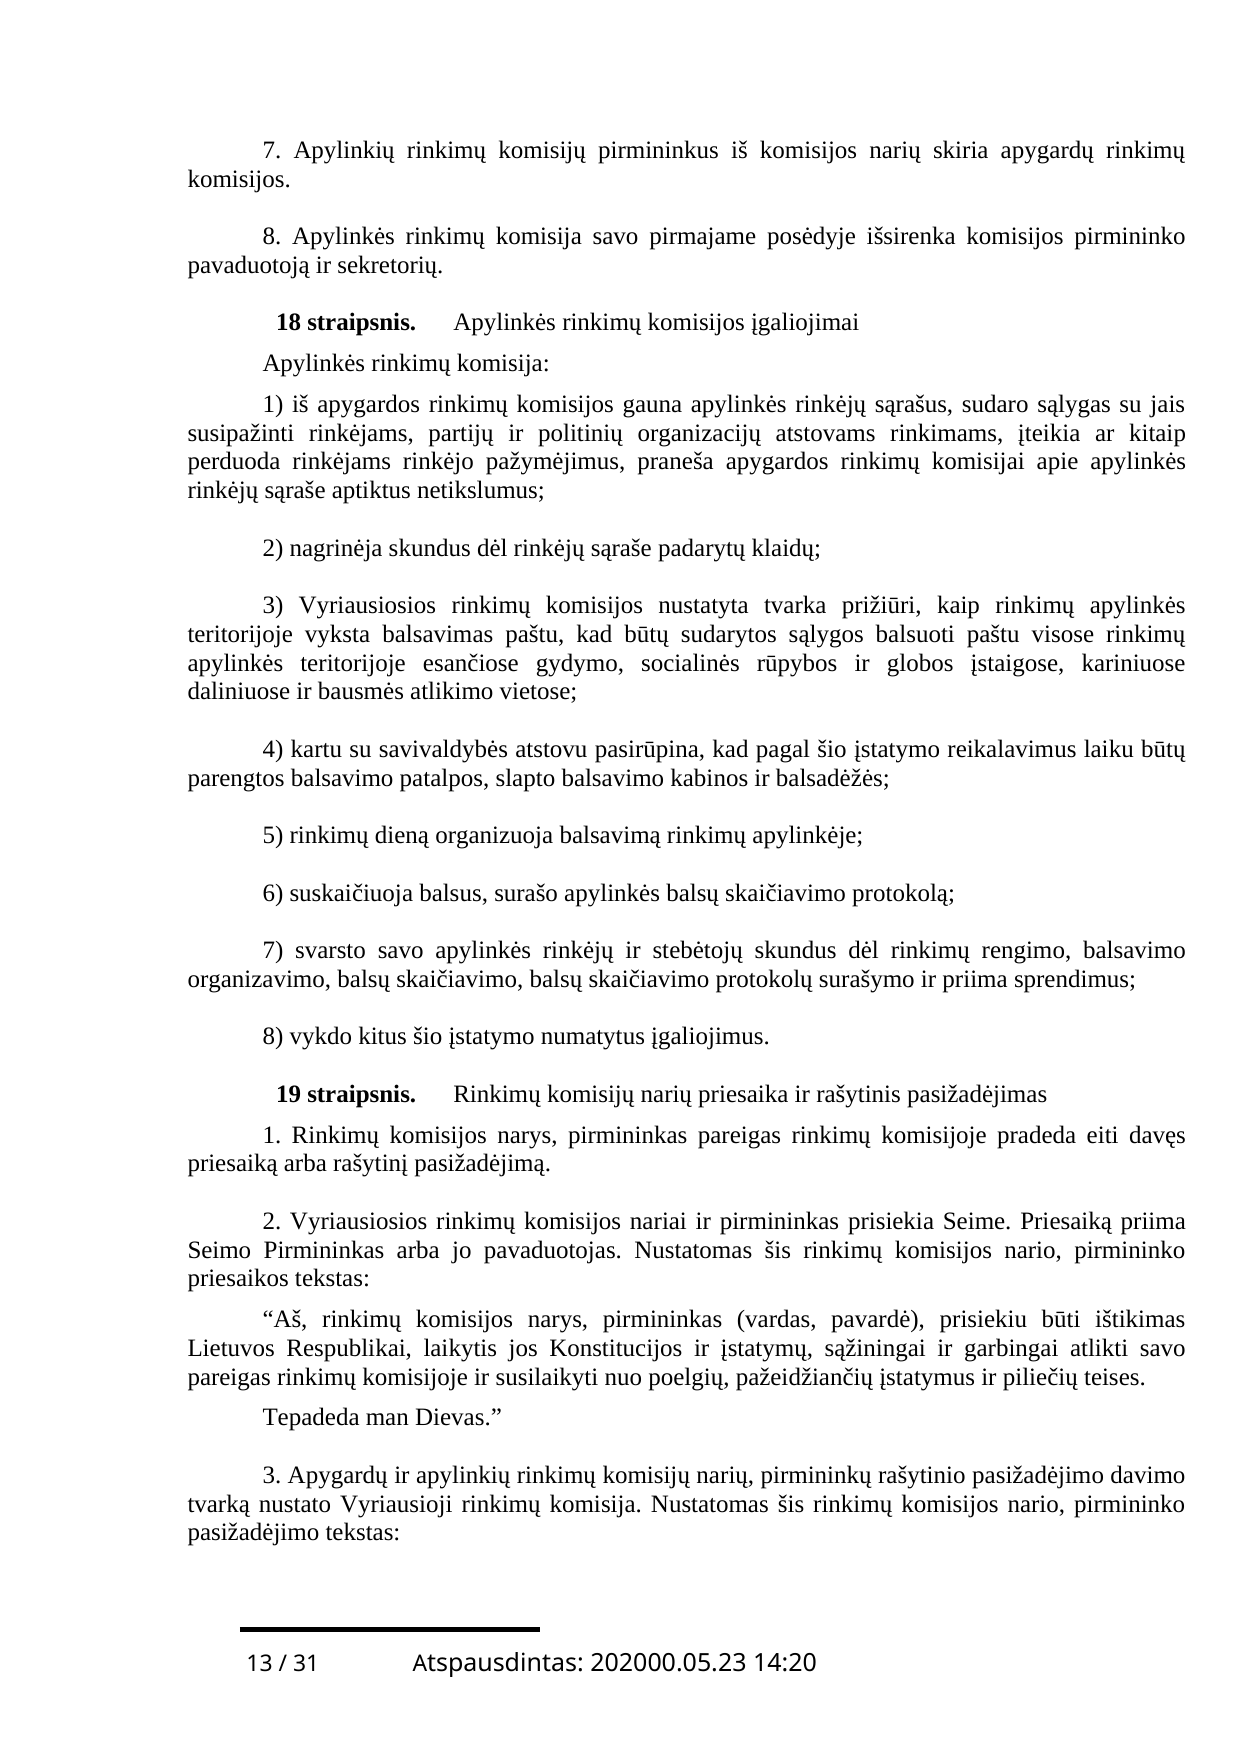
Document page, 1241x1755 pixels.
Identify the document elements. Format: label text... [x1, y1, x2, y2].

text “Aš, rinkimų komisijos narys, pirmininkas (vardas, pavardė), prisiekiu būti ištikimas Lietuvos Respublikai, laikytis jos Konstitucijos ir įstatymų, sąžiningai ir garbingai atlikti savo pareigas rinkimų komisijoje ir susilaikyti nuo poelgių, pažeidžiančių įstatymus ir piliečių teises. [187, 1304, 1187, 1390]
text 18 straipsnis. Apylinkės rinkimų komisijos įgaliojimai [276, 307, 1187, 336]
text 3) Vyriausiosios rinkimų komisijos nustatyta tvarka prižiūri, kaip rinkimų apylinkės teritorijoje vyksta balsavimas paštu, kad būtų sudarytos sąlygos balsuoti paštu visose rinkimų apylinkės teritorijoje esančiose gydymo, socialinės rūpybos ir globos įstaigose, kariniuose daliniuose ir bausmės atlikimo vietose; [187, 590, 1187, 705]
text 3. Apygardų ir apylinkių rinkimų komisijų narių, pirmininkų rašytinio pasižadėjimo davimo tvarką nustato Vyriausioji rinkimų komisija. Nustatomas šis rinkimų komisijos nario, pirmininko pasižadėjimo tekstas: [187, 1460, 1187, 1546]
text Apylinkės rinkimų komisija: [187, 348, 1187, 377]
text 2) nagrinėja skundus dėl rinkėjų sąraše padarytų klaidų; [187, 533, 1187, 561]
text 5) rinkimų dieną organizuoja balsavimą rinkimų apylinkėje; [187, 820, 1187, 849]
text 8. Apylinkės rinkimų komisija savo pirmajame posėdyje išsirenka komisijos pirmininko pavaduotoją ir sekretorių. [187, 221, 1187, 279]
text 1. Rinkimų komisijos narys, pirmininkas pareigas rinkimų komisijoje pradeda eiti davęs priesaiką arba rašytinį pasižadėjimą. [187, 1120, 1187, 1177]
text 19 straipsnis. Rinkimų komisijų narių priesaika ir rašytinis pasižadėjimas [276, 1079, 1187, 1108]
text 1) iš apygardos rinkimų komisijos gauna apylinkės rinkėjų sąrašus, sudaro sąlygas su jais susipažinti rinkėjams, partijų ir politinių organizacijų atstovams rinkimams, įteikia ar kitaip perduoda rinkėjams rinkėjo pažymėjimus, praneša apygardos rinkimų komisijai apie apylinkės rinkėjų sąraše aptiktus netikslumus; [187, 389, 1187, 504]
text 7) svarsto savo apylinkės rinkėjų ir stebėtojų skundus dėl rinkimų rengimo, balsavimo organizavimo, balsų skaičiavimo, balsų skaičiavimo protokolų surašymo ir priima sprendimus; [187, 935, 1187, 993]
text 7. Apylinkių rinkimų komisijų pirmininkus iš komisijos narių skiria apygardų rinkimų komisijos. [187, 135, 1187, 192]
text 6) suskaičiuoja balsus, surašo apylinkės balsų skaičiavimo protokolą; [187, 878, 1187, 906]
text 8) vykdo kitus šio įstatymo numatytus įgaliojimus. [187, 1021, 1187, 1050]
text 4) kartu su savivaldybės atstovu pasirūpina, kad pagal šio įstatymo reikalavimus laiku būtų parengtos balsavimo patalpos, slapto balsavimo kabinos ir balsadėžės; [187, 734, 1187, 791]
text 2. Vyriausiosios rinkimų komisijos nariai ir pirmininkas prisiekia Seime. Priesaiką priima Seimo Pirmininkas arba jo pavaduotojas. Nustatomas šis rinkimų komisijos nario, pirmininko priesaikos tekstas: [187, 1206, 1187, 1292]
text Tepadeda man Dievas.” [187, 1402, 1187, 1431]
